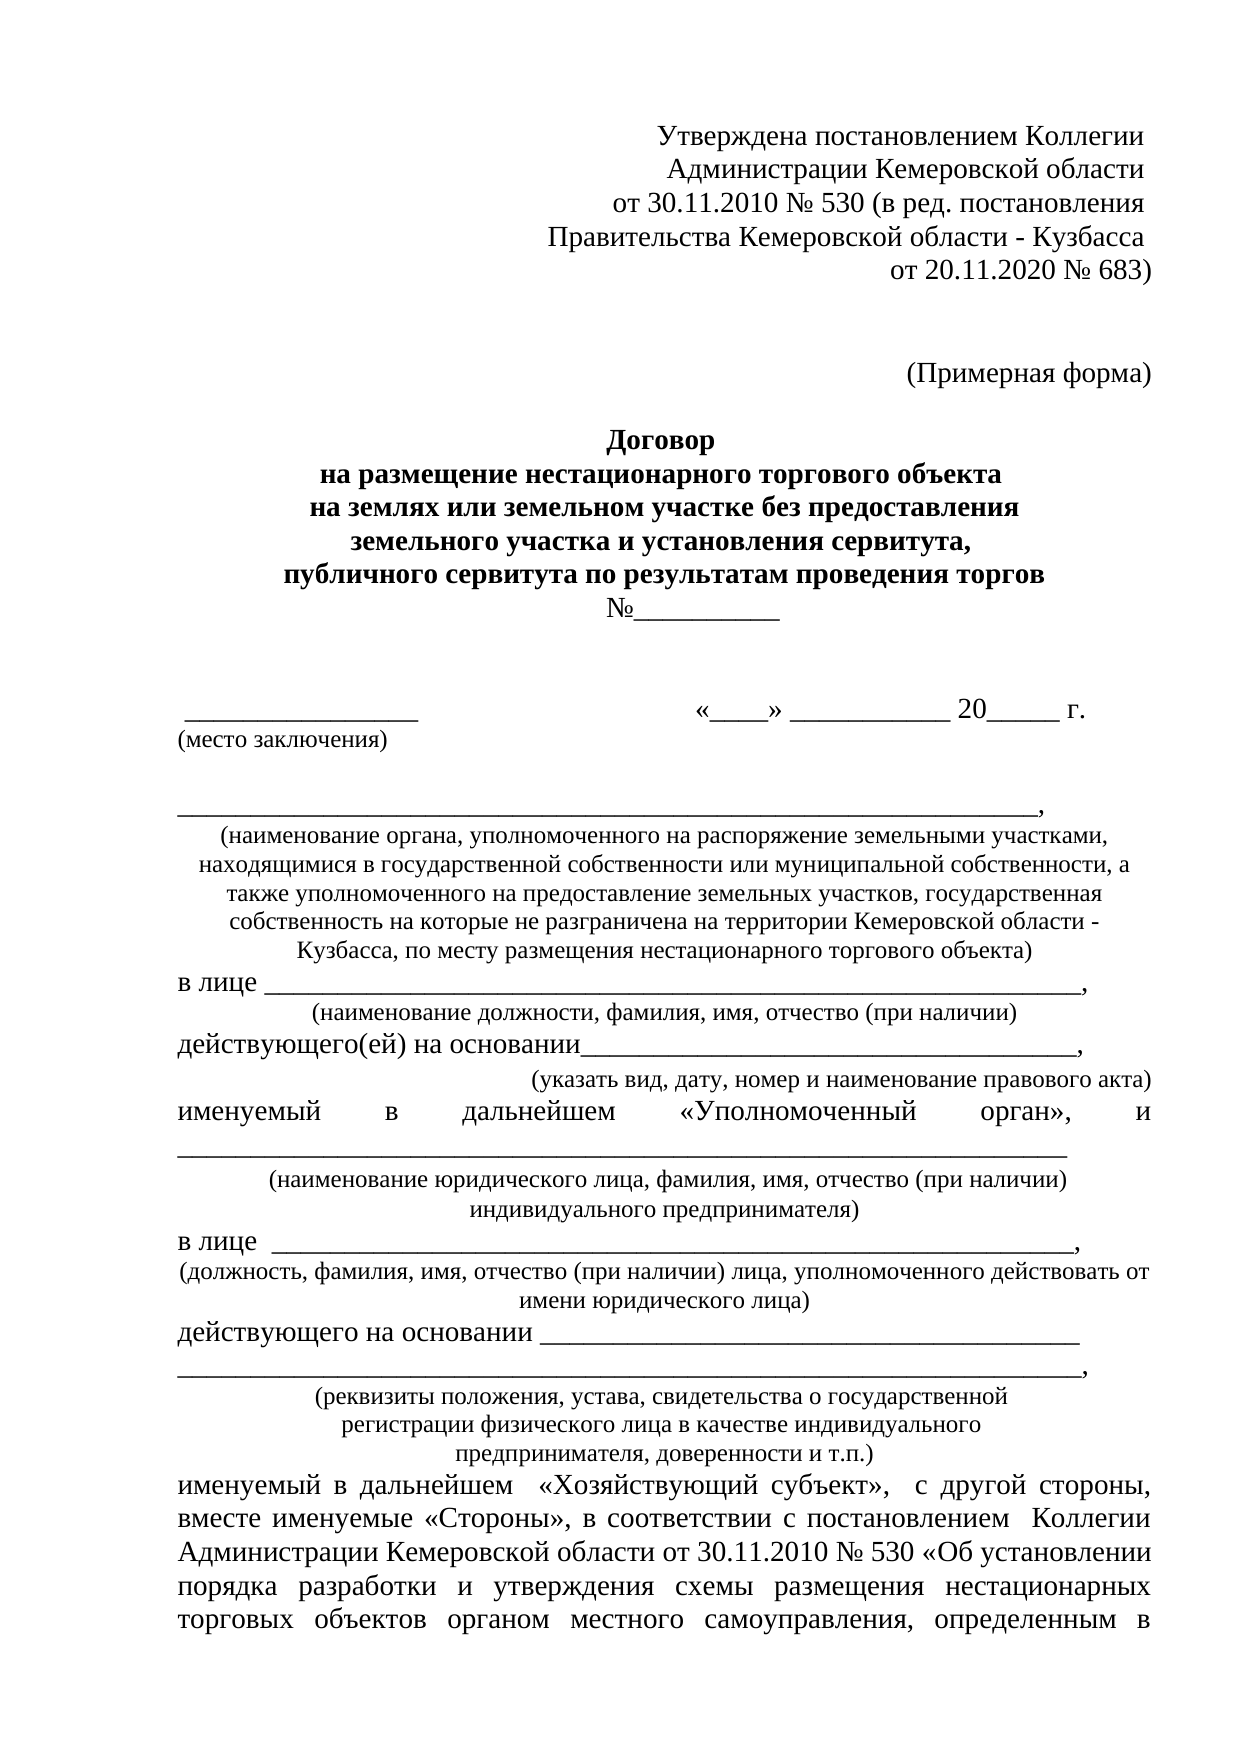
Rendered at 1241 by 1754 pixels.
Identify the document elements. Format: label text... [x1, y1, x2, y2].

text от 30.11.2010 № 530 (в ред. постановления [177, 185, 1152, 219]
text Договор [177, 422, 1152, 456]
text от 20.11.2020 № 683) [177, 252, 1152, 286]
text ________________ «____» ___________ 20_____ г. [177, 691, 1152, 724]
text Утверждена постановлением Коллегии [177, 118, 1152, 152]
text ___________________________________________________________, [177, 787, 1152, 820]
text (наименование органа, уполномоченного на распоряжение земельными участками, находящимися в государственной собственности или муниципальной собственности, а также уполномоченного на предоставление земельных участков, государственная собственность на которые не разграничена на территории Кемеровской области - Кузбасса, по месту размещения нестационарного торгового объекта) [177, 820, 1152, 964]
text ______________________________________________________________, [177, 1347, 1152, 1381]
text Администрации Кемеровской области [177, 152, 1152, 185]
text (должность, фамилия, имя, отчество (при наличии) лица, уполномоченного действовать от имени юридического лица) [177, 1256, 1152, 1314]
text на землях или земельном участке без предоставления [177, 489, 1152, 523]
text №__________ [177, 590, 1152, 624]
text (реквизиты положения, устава, свидетельства о государственной [177, 1381, 1152, 1409]
text регистрации физического лица в качестве индивидуального [177, 1409, 1152, 1438]
text (наименование должности, фамилия, имя, отчество (при наличии) [177, 997, 1152, 1026]
text (место заключения) [177, 724, 1152, 753]
text Правительства Кемеровской области - Кузбасса [177, 219, 1152, 252]
text земельного участка и установления сервитута, [177, 523, 1152, 557]
text (Примерная форма) [177, 355, 1152, 389]
text предпринимателя, доверенности и т.п.) [177, 1438, 1152, 1467]
text в лице _______________________________________________________, [177, 1223, 1152, 1256]
text действующего на основании _____________________________________ [177, 1314, 1152, 1347]
text именуемый в дальнейшем «Хозяйствующий субъект», с другой стороны, вместе именуемые «Стороны», в соответствии с постановлением Коллегии Администрации Кемеровской области от 30.11.2010 № 530 «Об установлении порядка разработки и утверждения схемы размещения нестационарных торговых объектов органом местного самоуправления, определенным в [177, 1467, 1152, 1635]
text именуемый в дальнейшем «Уполномоченный орган», и _____________________________________________________________ [177, 1093, 1152, 1160]
text на размещение нестационарного торгового объекта [177, 456, 1152, 489]
text в лице ________________________________________________________, [177, 964, 1152, 997]
text (указать вид, дату, номер и наименование правового акта) [177, 1060, 1152, 1093]
text действующего(ей) на основании__________________________________, [177, 1026, 1152, 1060]
text публичного сервитута по результатам проведения торгов [177, 557, 1152, 590]
text (наименование юридического лица, фамилия, имя, отчество (при наличии) индивидуального предпринимателя) [177, 1160, 1152, 1223]
